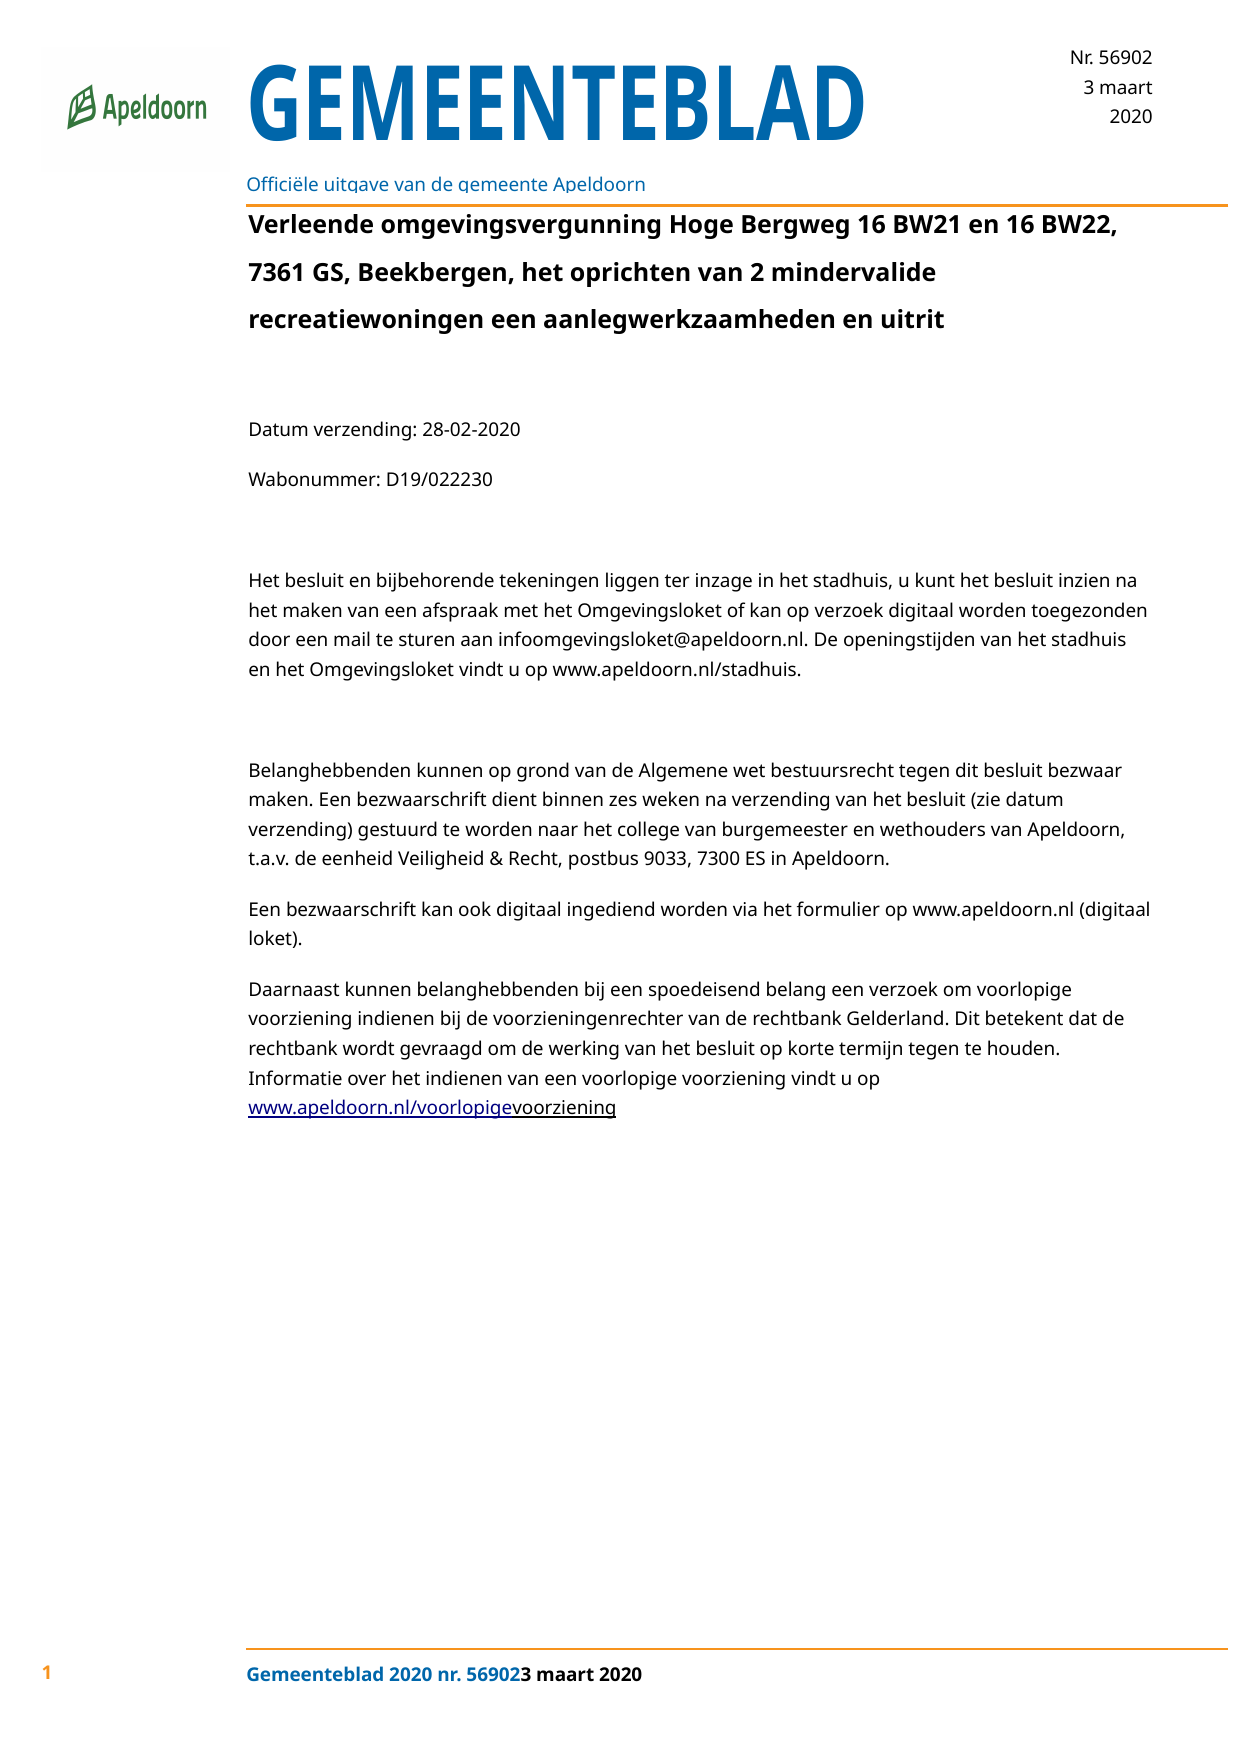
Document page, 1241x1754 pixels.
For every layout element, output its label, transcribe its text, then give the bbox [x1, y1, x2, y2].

text Het besluit en bijbehorende tekeningen liggen ter inzage in het stadhuis, u kunt het besluit inzien na het maken van een afspraak met het Omgevingsloket of kan op verzoek digitaal worden toegezonden door een mail te sturen aan infoomgevingsloket@apeldoorn.nl. De openingstijden van het stadhuis en het Omgevingsloket vindt u op www.apeldoorn.nl/stadhuis. [248, 567, 1152, 682]
text Belanghebbenden kunnen op grond van de Algemene wet bestuursrecht tegen dit besluit bezwaar maken. Een bezwaarschrift dient binnen zes weken na verzending van het besluit (zie datum verzending) gestuurd te worden naar het college van burgemeester en wethouders van Apeldoorn, t.a.v. de eenheid Veiligheid & Recht, postbus 9033, 7300 ES in Apeldoorn. [248, 757, 1152, 871]
text Datum verzending: 28-02-2020 [248, 416, 1152, 442]
text Wabonummer: D19/022230 [248, 466, 1152, 492]
picture [41, 47, 231, 172]
text Verleende omgevingsvergunning Hoge Bergweg 16 BW21 en 16 BW22, 7361 GS, Beekbergen, het oprichten van 2 mindervalide recreatiewoningen een aanlegwerkzaamheden en uitrit [248, 207, 1152, 336]
text Een bezwaarschrift kan ook digitaal ingediend worden via het formulier op www.apeldoorn.nl (digitaal loket). [248, 896, 1152, 951]
text Daarnaast kunnen belanghebbenden bij een spoedeisend belang een verzoek om voorlopige voorziening indienen bij de voorzieningenrechter van de rechtbank Gelderland. Dit betekent dat de rechtbank wordt gevraagd om de werking van het besluit op korte termijn tegen te houden. Informatie over het indienen van een voorlopige voorziening vindt u op www.apeldoorn.nl/voorlopigevoorziening [248, 976, 1152, 1120]
